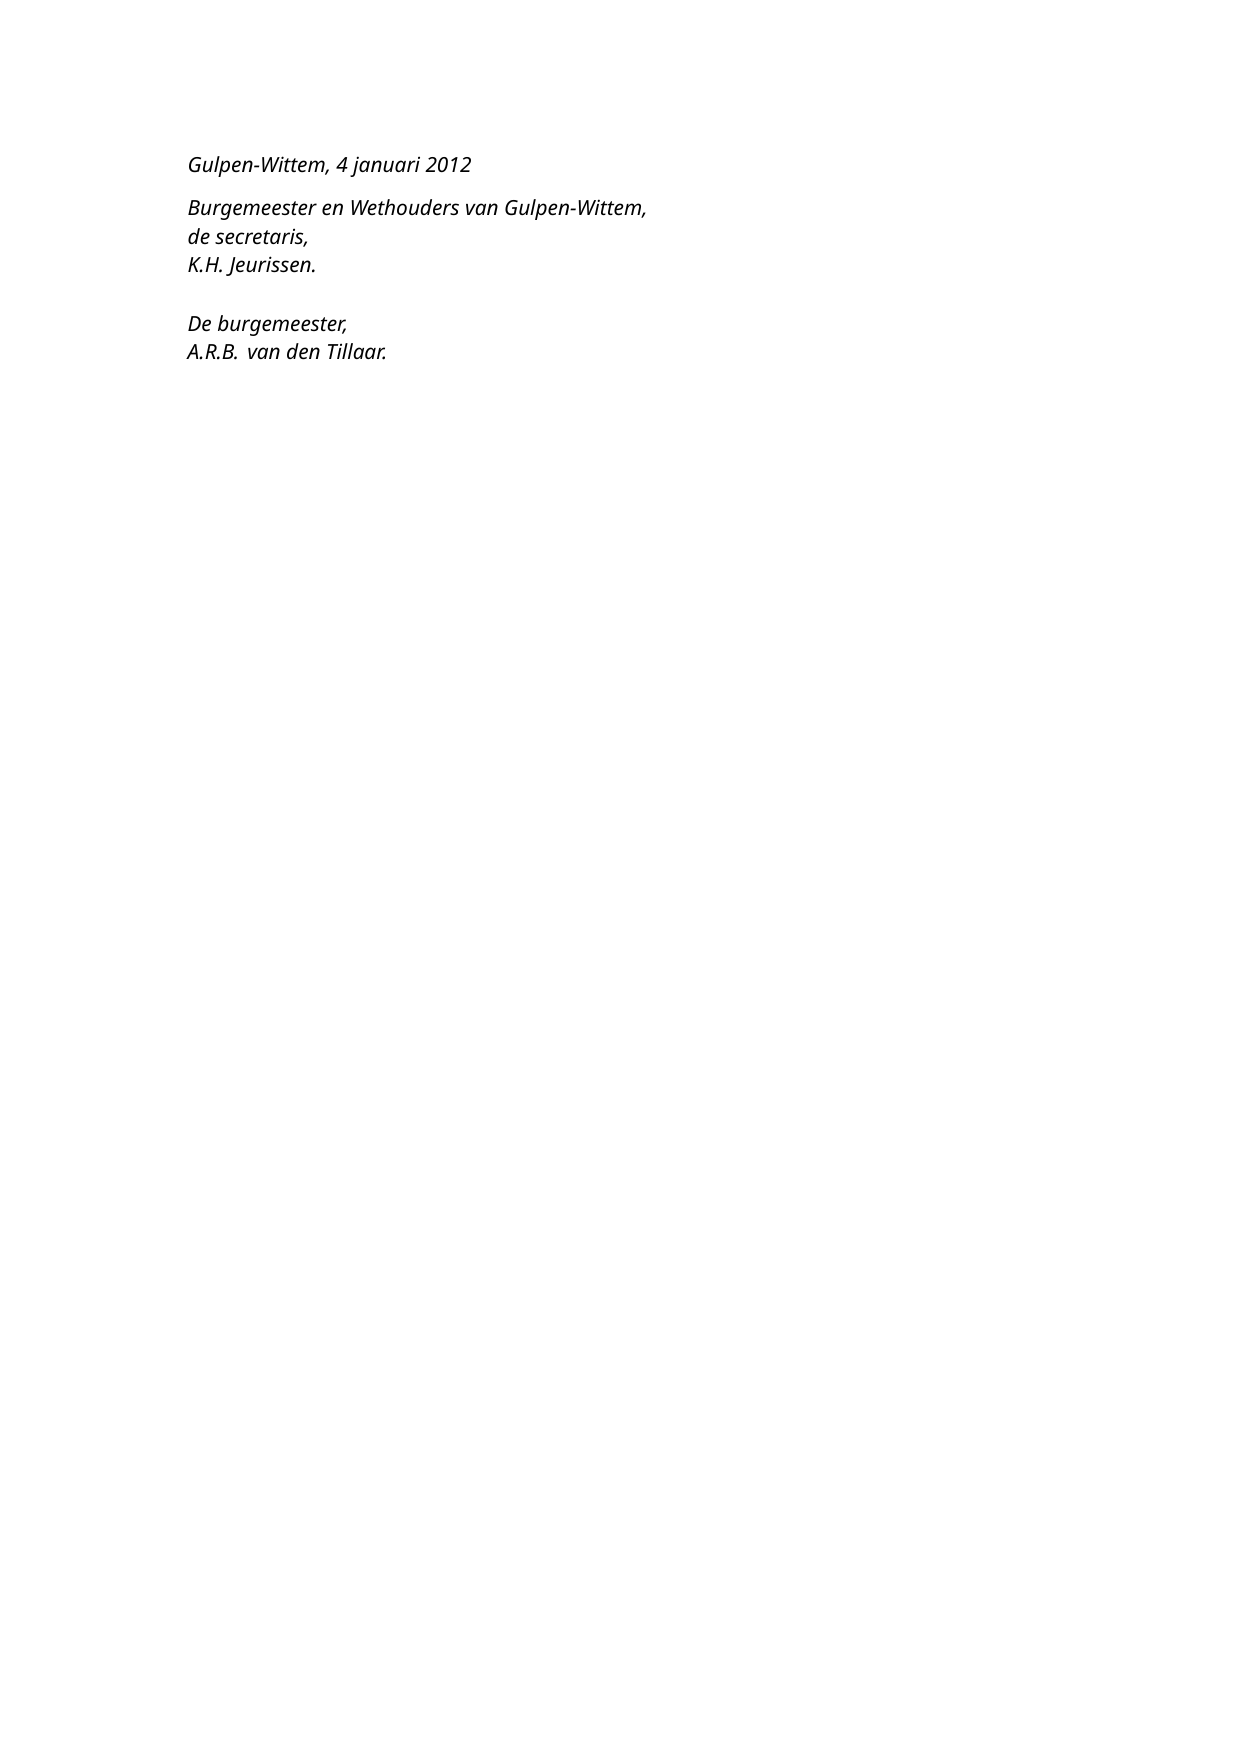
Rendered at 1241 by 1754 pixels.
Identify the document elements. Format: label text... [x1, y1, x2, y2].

text A.R.B. van den Tillaar. [187, 337, 1053, 366]
text K.H. Jeurissen. [187, 250, 1053, 279]
text Burgemeester en Wethouders van Gulpen-Wittem, [187, 193, 1053, 222]
text Gulpen-Wittem, 4 januari 2012 [187, 150, 1053, 178]
text De burgemeester, [187, 309, 1053, 337]
text de secretaris, [187, 222, 1053, 250]
